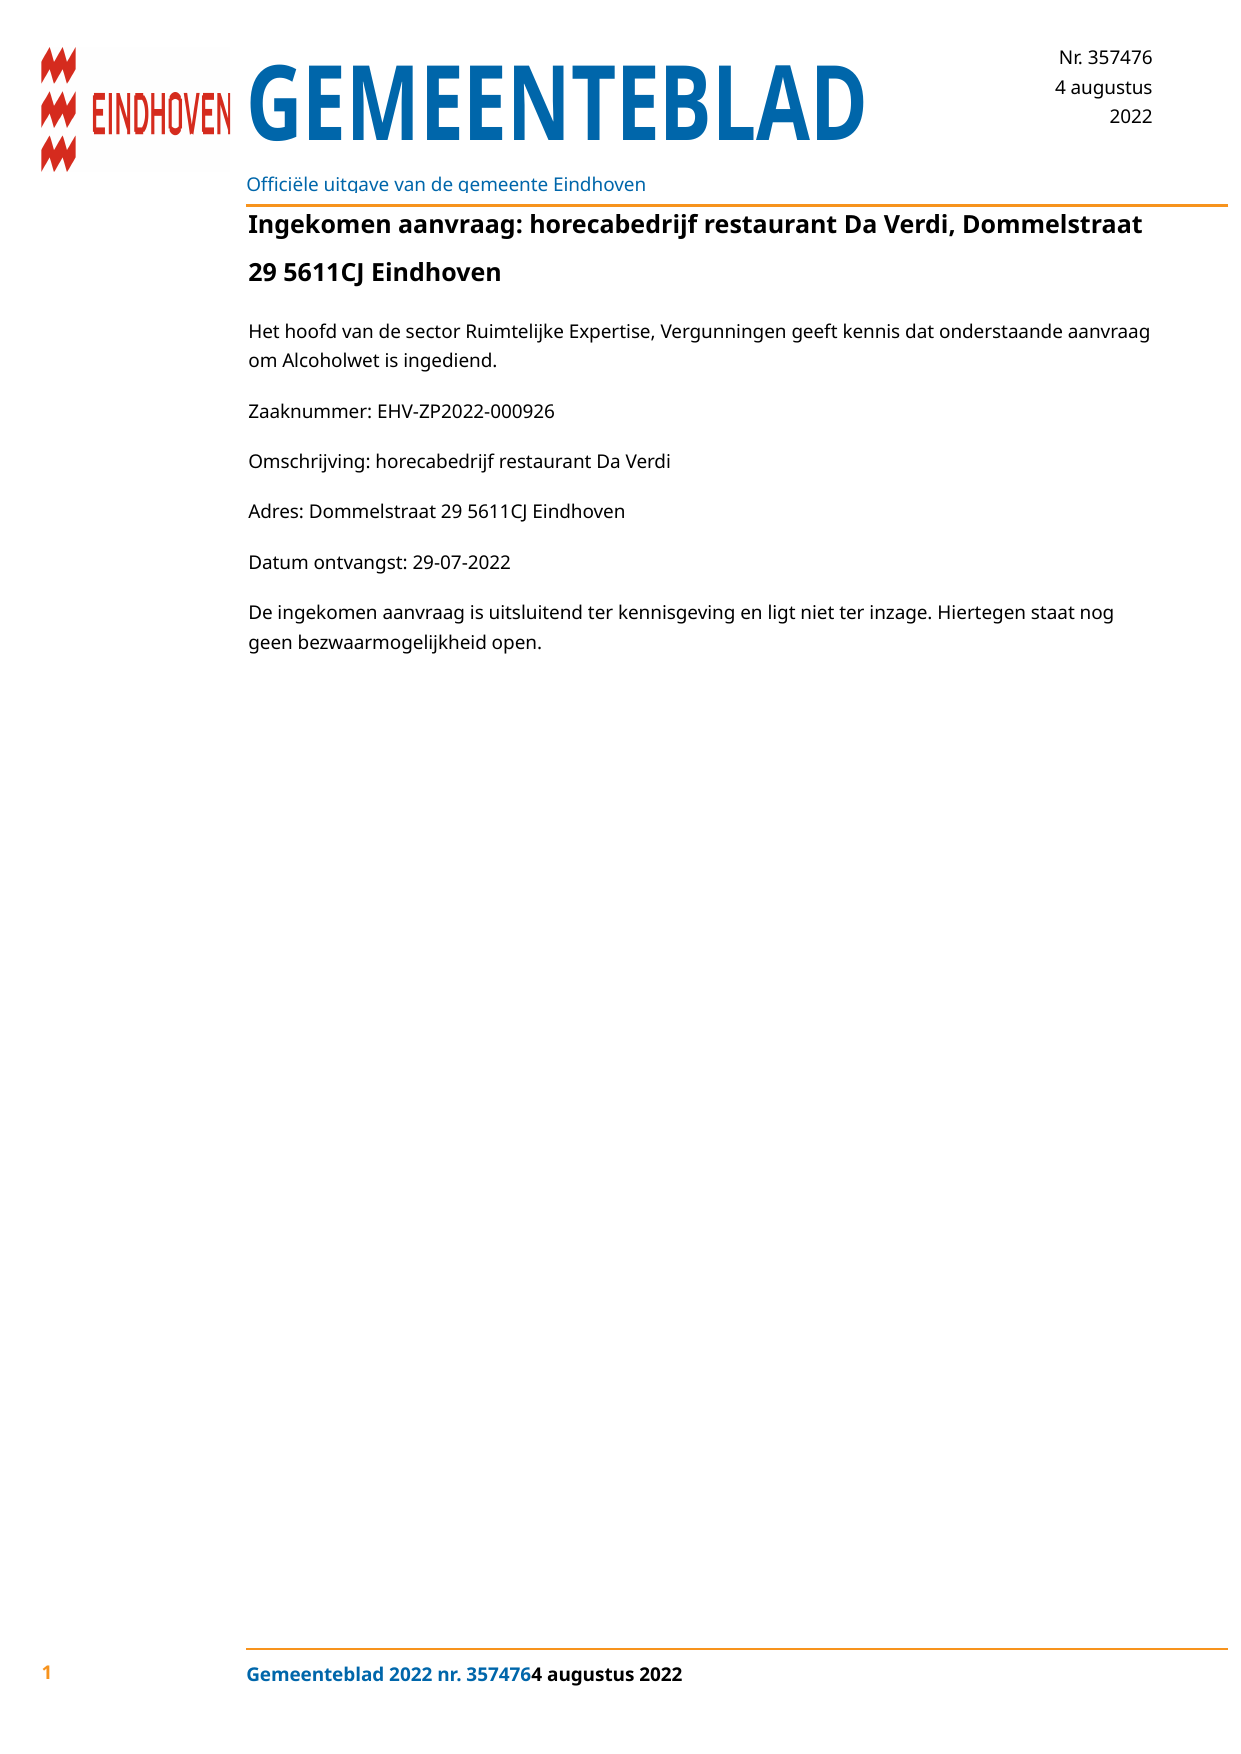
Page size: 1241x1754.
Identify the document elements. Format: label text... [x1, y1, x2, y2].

text Ingekomen aanvraag: horecabedrijf restaurant Da Verdi, Dommelstraat 29 5611CJ Eindhoven [248, 207, 1152, 288]
text De ingekomen aanvraag is uitsluitend ter kennisgeving en ligt niet ter inzage. Hiertegen staat nog geen bezwaarmogelijkheid open. [248, 599, 1152, 655]
text Het hoofd van de sector Ruimtelijke Expertise, Vergunningen geeft kennis dat onderstaande aanvraag om Alcoholwet is ingediend. [248, 318, 1152, 373]
text Datum ontvangst: 29-07-2022 [248, 549, 1152, 575]
text Zaaknummer: EHV-ZP2022-000926 [248, 398, 1152, 424]
text Omschrijving: horecabedrijf restaurant Da Verdi [248, 448, 1152, 474]
picture [41, 47, 231, 172]
text Adres: Dommelstraat 29 5611CJ Eindhoven [248, 499, 1152, 524]
